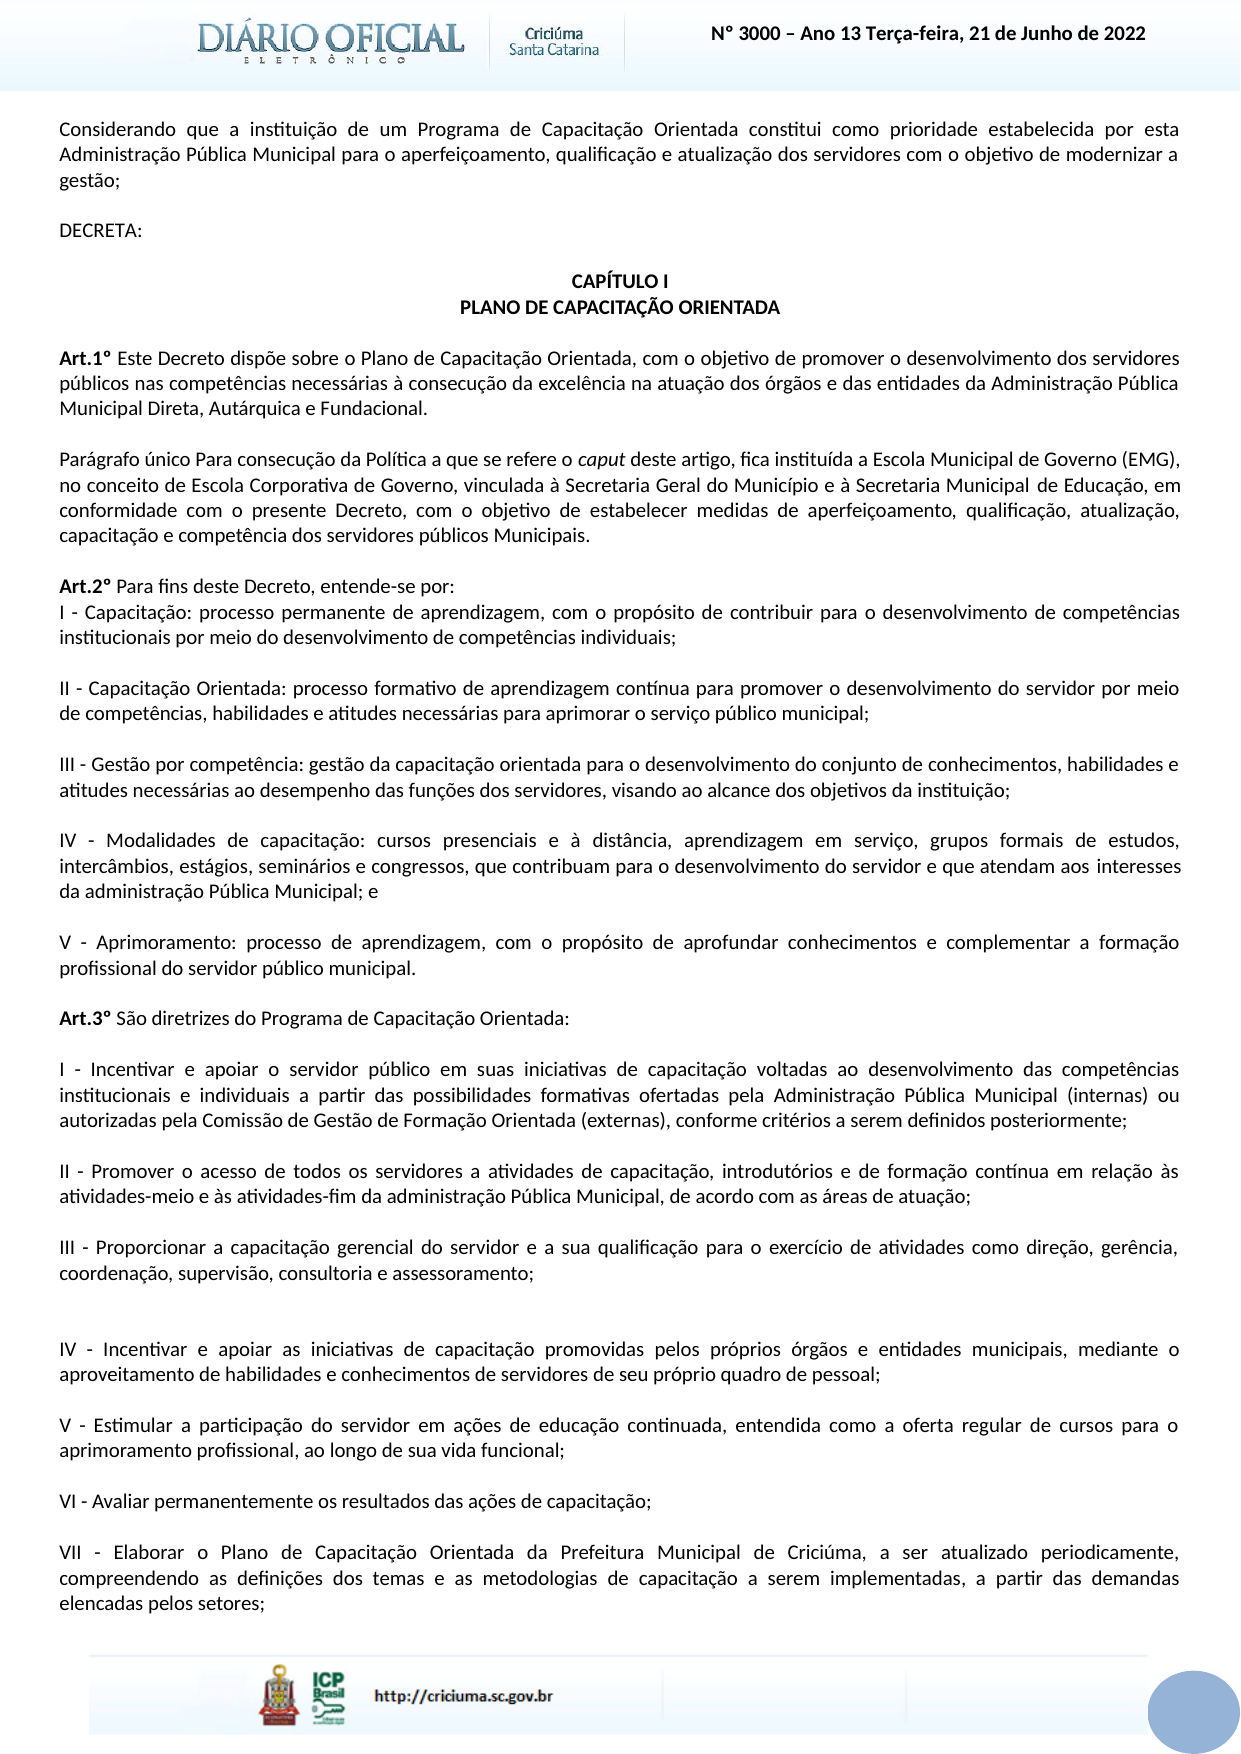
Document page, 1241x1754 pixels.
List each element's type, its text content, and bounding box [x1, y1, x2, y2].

text VI - Avaliar permanentemente os resultados das ações de capacitação; [59, 1488, 1181, 1514]
text Considerando que a instituição de um Programa de Capacitação Orientada constitui como prioridade estabelecida por esta Administração Pública Municipal para o aperfeiçoamento, qualificação e atualização dos servidores com o objetivo de modernizar a gestão; [59, 116, 1181, 192]
text PLANO DE CAPACITAÇÃO ORIENTADA [59, 294, 1181, 319]
text V - Aprimoramento: processo de aprendizagem, com o propósito de aprofundar conhecimentos e complementar a formação profissional do servidor público municipal. [59, 929, 1181, 980]
text I - Incentivar e apoiar o servidor público em suas iniciativas de capacitação voltadas ao desenvolvimento das competências institucionais e individuais a partir das possibilidades formativas ofertadas pela Administração Pública Municipal (internas) ou autorizadas pela Comissão de Gestão de Formação Orientada (externas), conforme critérios a serem definidos posteriormente; [59, 1056, 1181, 1133]
text II - Capacitação Orientada: processo formativo de aprendizagem contínua para promover o desenvolvimento do servidor por meio de competências, habilidades e atitudes necessárias para aprimorar o serviço público municipal; [59, 675, 1181, 726]
text IV - Incentivar e apoiar as iniciativas de capacitação promovidas pelos próprios órgãos e entidades municipais, mediante o aproveitamento de habilidades e conhecimentos de servidores de seu próprio quadro de pessoal; [59, 1336, 1181, 1387]
text VII - Elaborar o Plano de Capacitação Orientada da Prefeitura Municipal de Criciúma, a ser atualizado periodicamente, compreendendo as definições dos temas e as metodologias de capacitação a serem implementadas, a partir das demandas elencadas pelos setores; [59, 1539, 1181, 1616]
text Parágrafo único Para consecução da Política a que se refere o caput deste artigo, fica instituída a Escola Municipal de Governo (EMG), no conceito de Escola Corporativa de Governo, vinculada à Secretaria Geral do Município e à Secretaria Municipal de Educação, em conformidade com o presente Decreto, com o objetivo de estabelecer medidas de aperfeiçoamento, qualificação, atualização, capacitação e competência dos servidores públicos Municipais. [59, 446, 1181, 548]
text III - Proporcionar a capacitação gerencial do servidor e a sua qualificação para o exercício de atividades como direção, gerência, coordenação, supervisão, consultoria e assessoramento; [59, 1234, 1181, 1285]
text IV - Modalidades de capacitação: cursos presenciais e à distância, aprendizagem em serviço, grupos formais de estudos, intercâmbios, estágios, seminários e congressos, que contribuam para o desenvolvimento do servidor e que atendam aos interesses da administração Pública Municipal; e [59, 828, 1181, 904]
text V - Estimular a participação do servidor em ações de educação continuada, entendida como a oferta regular de cursos para o aprimoramento profissional, ao longo de sua vida funcional; [59, 1412, 1181, 1463]
text CAPÍTULO I [59, 268, 1181, 294]
text Art.3º São diretrizes do Programa de Capacitação Orientada: [59, 1006, 1181, 1031]
text Art.1º Este Decreto dispõe sobre o Plano de Capacitação Orientada, com o objetivo de promover o desenvolvimento dos servidores públicos nas competências necessárias à consecução da excelência na atuação dos órgãos e das entidades da Administração Pública Municipal Direta, Autárquica e Fundacional. [59, 345, 1181, 421]
text DECRETA: [59, 218, 1181, 243]
text I - Capacitação: processo permanente de aprendizagem, com o propósito de contribuir para o desenvolvimento de competências institucionais por meio do desenvolvimento de competências individuais; [59, 599, 1181, 650]
text Art.2º Para fins deste Decreto, entende-se por: [59, 573, 1181, 599]
text II - Promover o acesso de todos os servidores a atividades de capacitação, introdutórios e de formação contínua em relação às atividades-meio e às atividades-fim da administração Pública Municipal, de acordo com as áreas de atuação; [59, 1158, 1181, 1209]
text III - Gestão por competência: gestão da capacitação orientada para o desenvolvimento do conjunto de conhecimentos, habilidades e atitudes necessárias ao desempenho das funções dos servidores, visando ao alcance dos objetivos da instituição; [59, 751, 1181, 802]
